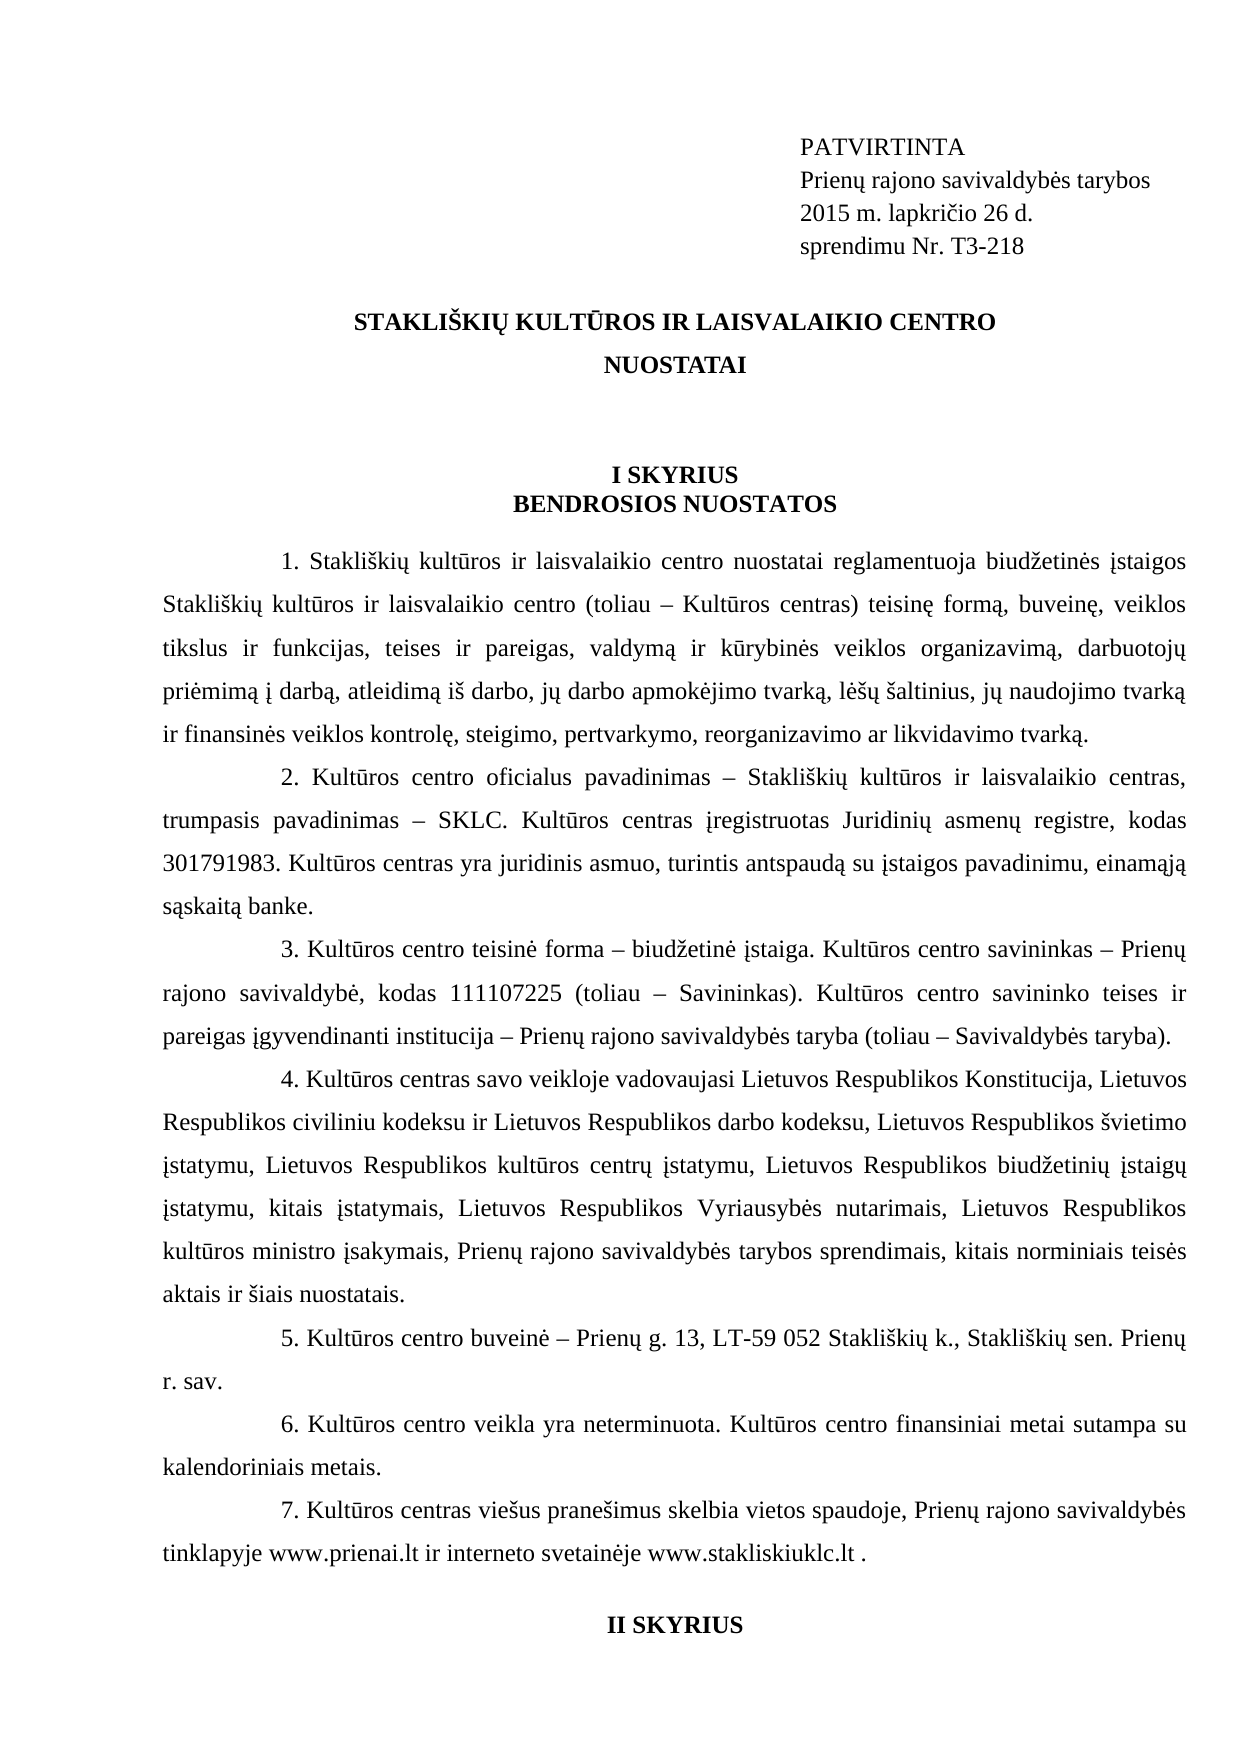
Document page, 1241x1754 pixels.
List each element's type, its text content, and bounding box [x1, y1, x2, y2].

text sprendimu Nr. T3-218 [800, 231, 1187, 259]
text 2. Kultūros centro oficialus pavadinimas – Stakliškių kultūros ir laisvalaikio centras, trumpasis pavadinimas – SKLC. Kultūros centras įregistruotas Juridinių asmenų registre, kodas 301791983. Kultūros centras yra juridinis asmuo, turintis antspaudą su įstaigos pavadinimu, einamąją sąskaitą banke. [162, 762, 1187, 920]
text II SKYRIUS [162, 1610, 1187, 1639]
text NUOSTATAI [162, 350, 1187, 379]
text 5. Kultūros centro buveinė – Prienų g. 13, LT-59 052 Stakliškių k., Stakliškių sen. Prienų r. sav. [162, 1323, 1187, 1394]
text 3. Kultūros centro teisinė forma – biudžetinė įstaiga. Kultūros centro savininkas – Prienų rajono savivaldybė, kodas 111107225 (toliau – Savininkas). Kultūros centro savininko teises ir pareigas įgyvendinanti institucija – Prienų rajono savivaldybės taryba (toliau – Savivaldybės taryba). [162, 934, 1187, 1049]
text I SKYRIUS [162, 460, 1187, 489]
text 2015 m. lapkričio 26 d. [800, 198, 1187, 226]
text BENDROSIOS NUOSTATOS [162, 489, 1187, 518]
text 1. Stakliškių kultūros ir laisvalaikio centro nuostatai reglamentuoja biudžetinės įstaigos Stakliškių kultūros ir laisvalaikio centro (toliau – Kultūros centras) teisinę formą, buveinę, veiklos tikslus ir funkcijas, teises ir pareigas, valdymą ir kūrybinės veiklos organizavimą, darbuotojų priėmimą į darbą, atleidimą iš darbo, jų darbo apmokėjimo tvarką, lėšų šaltinius, jų naudojimo tvarką ir finansinės veiklos kontrolę, steigimo, pertvarkymo, reorganizavimo ar likvidavimo tvarką. [162, 546, 1187, 748]
text 4. Kultūros centras savo veikloje vadovaujasi Lietuvos Respublikos Konstitucija, Lietuvos Respublikos civiliniu kodeksu ir Lietuvos Respublikos darbo kodeksu, Lietuvos Respublikos švietimo įstatymu, Lietuvos Respublikos kultūros centrų įstatymu, Lietuvos Respublikos biudžetinių įstaigų įstatymu, kitais įstatymais, Lietuvos Respublikos Vyriausybės nutarimais, Lietuvos Respublikos kultūros ministro įsakymais, Prienų rajono savivaldybės tarybos sprendimais, kitais norminiais teisės aktais ir šiais nuostatais. [162, 1064, 1187, 1308]
text Prienų rajono savivaldybės tarybos [800, 165, 1187, 193]
text PATVIRTINTA [800, 132, 1187, 160]
text STAKLIŠKIŲ KULTŪROS IR LAISVALAIKIO CENTRO [162, 307, 1187, 336]
text 7. Kultūros centras viešus pranešimus skelbia vietos spaudoje, Prienų rajono savivaldybės tinklapyje www.prienai.lt ir interneto svetainėje www.stakliskiuklc.lt . [162, 1495, 1187, 1567]
text 6. Kultūros centro veikla yra neterminuota. Kultūros centro finansiniai metai sutampa su kalendoriniais metais. [162, 1409, 1187, 1481]
